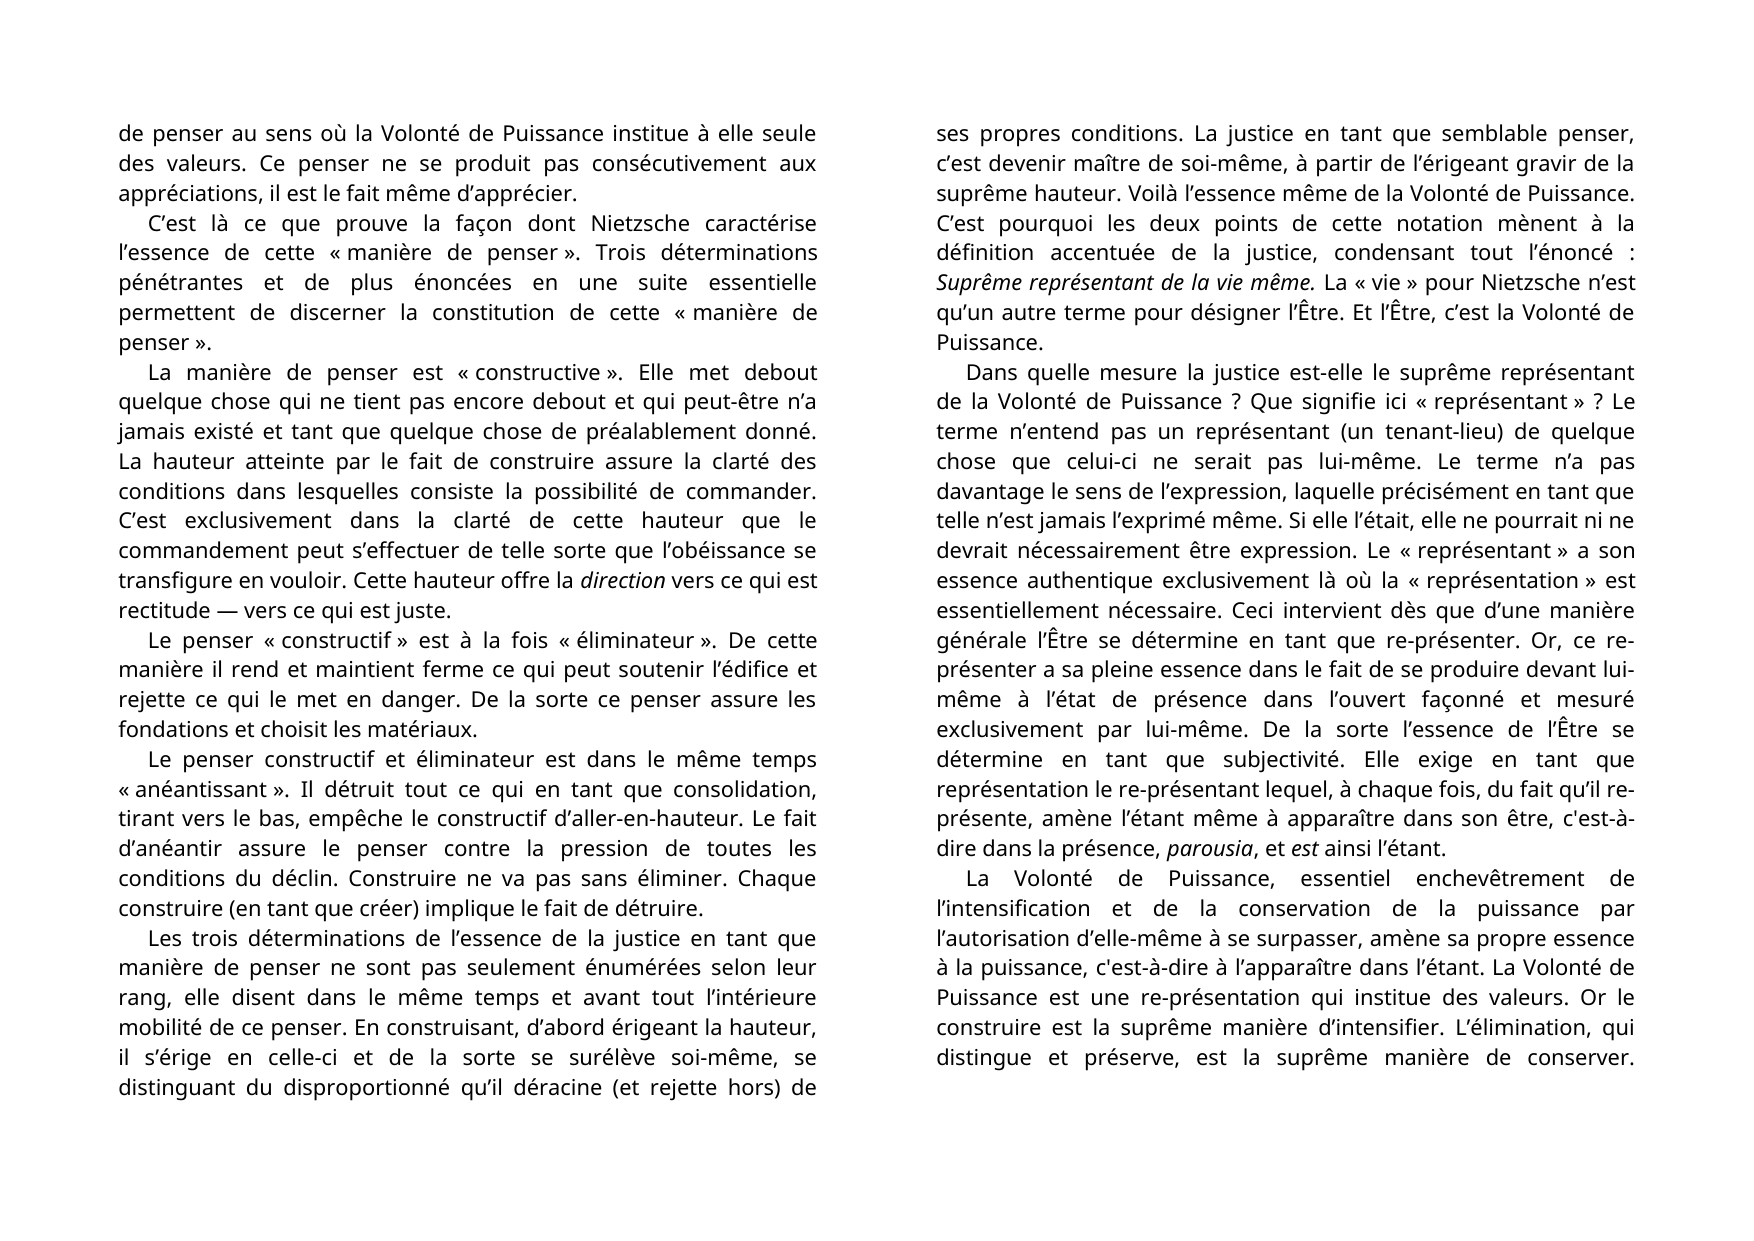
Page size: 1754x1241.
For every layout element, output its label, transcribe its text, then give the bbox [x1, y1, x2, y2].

text ses propres conditions. La justice en tant que semblable penser, c’est devenir maître de soi-même, à partir de l’érigeant gravir de la suprême hauteur. Voilà l’essence même de la Volonté de Puissance. C’est pourquoi les deux points de cette notation mènent à la définition accentuée de la justice, condensant tout l’énoncé : Suprême représentant de la vie même. La « vie » pour Nietzsche n’est qu’un autre terme pour désigner l’Être. Et l’Être, c’est la Volonté de Puissance. [936, 118, 1636, 356]
text La Volonté de Puissance, essentiel enchevêtrement de l’intensification et de la conservation de la puissance par l’autorisation d’elle-même à se surpasser, amène sa propre essence à la puissance, c'est-à-dire à l’apparaître dans l’étant. La Volonté de Puissance est une re-présentation qui institue des valeurs. Or le construire est la suprême manière d’intensifier. L’élimination, qui distingue et préserve, est la suprême manière de conserver. [936, 863, 1636, 1071]
text de penser au sens où la Volonté de Puissance institue à elle seule des valeurs. Ce penser ne se produit pas consécutivement aux appréciations, il est le fait même d’apprécier. [118, 118, 818, 207]
text Le penser « constructif » est à la fois « éliminateur ». De cette manière il rend et maintient ferme ce qui peut soutenir l’édifice et rejette ce qui le met en danger. De la sorte ce penser assure les fondations et choisit les matériaux. [118, 624, 818, 744]
text C’est là ce que prouve la façon dont Nietzsche caractérise l’essence de cette « manière de penser ». Trois déterminations pénétrantes et de plus énoncées en une suite essentielle permettent de discerner la constitution de cette « manière de penser ». [118, 207, 818, 356]
text Dans quelle mesure la justice est-elle le suprême représentant de la Volonté de Puissance ? Que signifie ici « représentant » ? Le terme n’entend pas un représentant (un tenant-lieu) de quelque chose que celui-ci ne serait pas lui-même. Le terme n’a pas davantage le sens de l’expression, laquelle précisément en tant que telle n’est jamais l’exprimé même. Si elle l’était, elle ne pourrait ni ne devrait nécessairement être expression. Le « représentant » a son essence authentique exclusivement là où la « représentation » est essentiellement nécessaire. Ceci intervient dès que d’une manière générale l’Être se détermine en tant que re-présenter. Or, ce re-présenter a sa pleine essence dans le fait de se produire devant lui-même à l’état de présence dans l’ouvert façonné et mesuré exclusivement par lui-même. De la sorte l’essence de l’Être se détermine en tant que subjectivité. Elle exige en tant que représentation le re-présentant lequel, à chaque fois, du fait qu’il re-présente, amène l’étant même à apparaître dans son être, c'est-à-dire dans la présence, parousia, et est ainsi l’étant. [936, 356, 1636, 863]
text La manière de penser est « constructive ». Elle met debout quelque chose qui ne tient pas encore debout et qui peut-être n’a jamais existé et tant que quelque chose de préalablement donné. La hauteur atteinte par le fait de construire assure la clarté des conditions dans lesquelles consiste la possibilité de commander. C’est exclusivement dans la clarté de cette hauteur que le commandement peut s’effectuer de telle sorte que l’obéissance se transfigure en vouloir. Cette hauteur offre la direction vers ce qui est rectitude — vers ce qui est juste. [118, 356, 818, 624]
text Les trois déterminations de l’essence de la justice en tant que manière de penser ne sont pas seulement énumérées selon leur rang, elle disent dans le même temps et avant tout l’intérieure mobilité de ce penser. En construisant, d’abord érigeant la hauteur, il s’érige en celle-ci et de la sorte se surélève soi-même, se distinguant du disproportionné qu’il déracine (et rejette hors) de [118, 922, 818, 1101]
text Le penser constructif et éliminateur est dans le même temps « anéantissant ». Il détruit tout ce qui en tant que consolidation, tirant vers le bas, empêche le constructif d’aller-en-hauteur. Le fait d’anéantir assure le penser contre la pression de toutes les conditions du déclin. Construire ne va pas sans éliminer. Chaque construire (en tant que créer) implique le fait de détruire. [118, 744, 818, 922]
